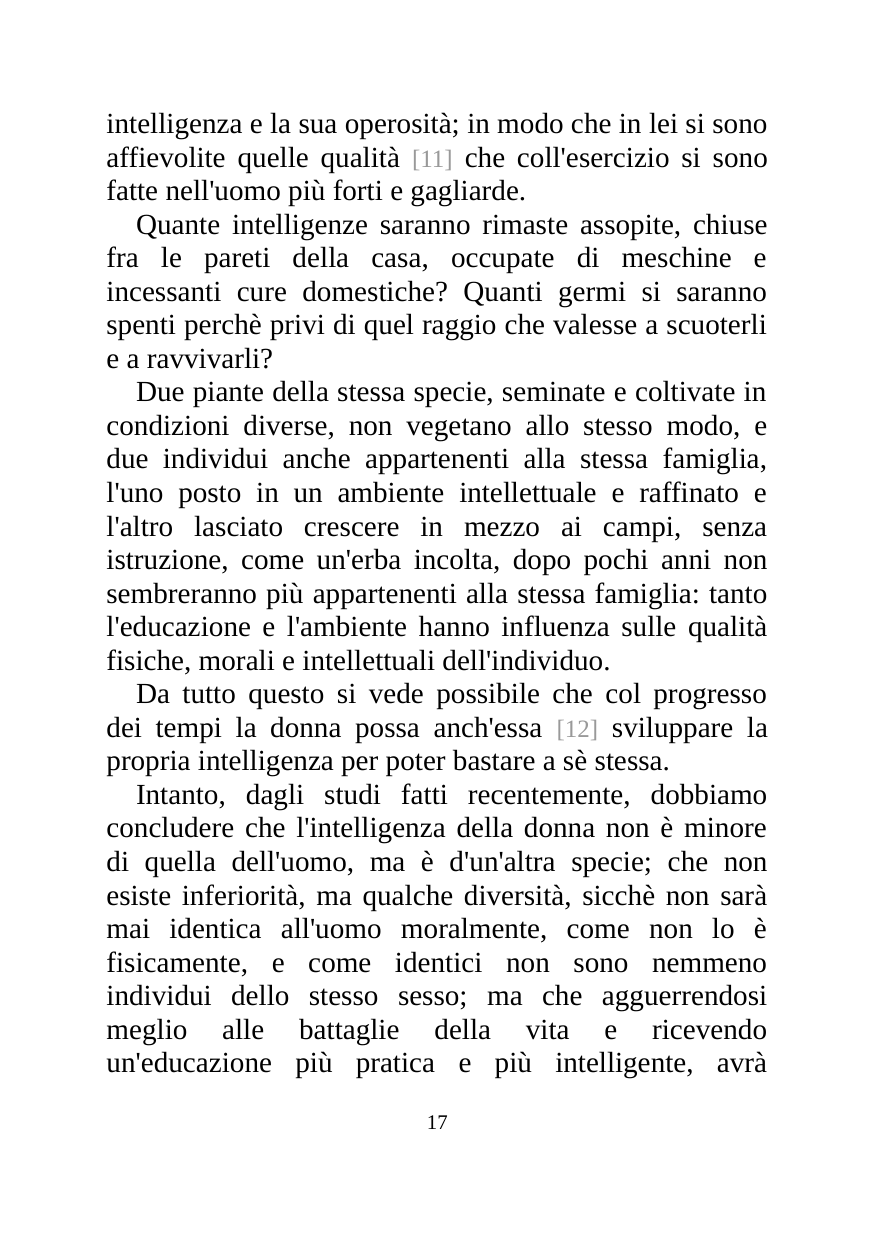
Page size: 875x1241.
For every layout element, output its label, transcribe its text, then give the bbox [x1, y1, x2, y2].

text Quante intelligenze saranno rimaste assopite, chiuse fra le pareti della casa, occupate di meschine e incessanti cure domestiche? Quanti germi si saranno spenti perchè privi di quel raggio che valesse a scuoterli e a ravvivarli? [106, 207, 768, 374]
text intelligenza e la sua operosità; in modo che in lei si sono affievolite quelle qualità [11] che coll'esercizio si sono fatte nell'uomo più forti e gagliarde. [106, 106, 768, 207]
text Da tutto questo si vede possibile che col progresso dei tempi la donna possa anch'essa [12] sviluppare la propria intelligenza per poter bastare a sè stessa. [106, 676, 768, 777]
text Intanto, dagli studi fatti recentemente, dobbiamo concludere che l'intelligenza della donna non è minore di quella dell'uomo, ma è d'un'altra specie; che non esiste inferiorità, ma qualche diversità, sicchè non sarà mai identica all'uomo moralmente, come non lo è fisicamente, e come identici non sono nemmeno individui dello stesso sesso; ma che agguerrendosi meglio alle battaglie della vita e ricevendo un'educazione più pratica e più intelligente, avrà [106, 777, 768, 1079]
text Due piante della stessa specie, seminate e coltivate in condizioni diverse, non vegetano allo stesso modo, e due individui anche appartenenti alla stessa famiglia, l'uno posto in un ambiente intellettuale e raffinato e l'altro lasciato crescere in mezzo ai campi, senza istruzione, come un'erba incolta, dopo pochi anni non sembreranno più appartenenti alla stessa famiglia: tanto l'educazione e l'ambiente hanno influenza sulle qualità fisiche, morali e intellettuali dell'individuo. [106, 374, 768, 676]
